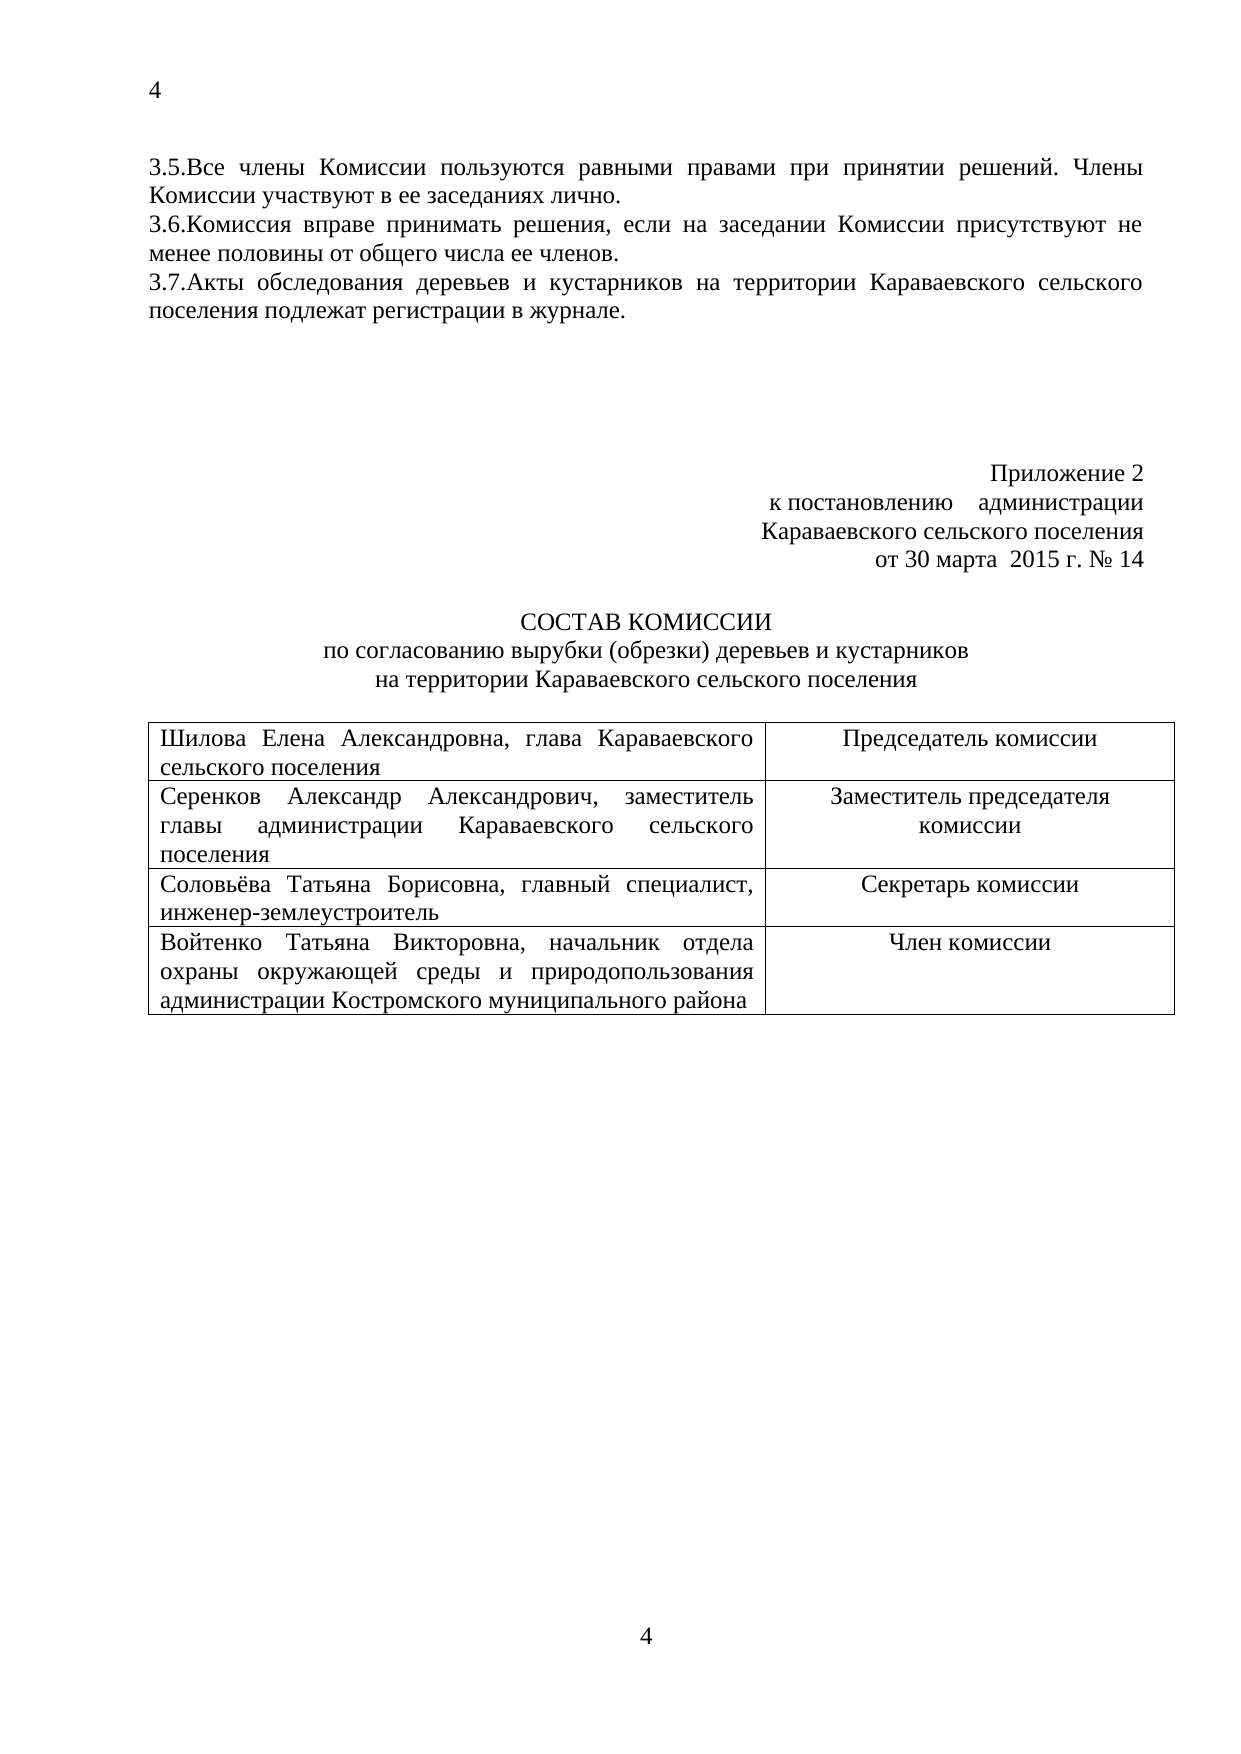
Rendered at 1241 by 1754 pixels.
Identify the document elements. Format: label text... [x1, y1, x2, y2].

table_cell Войтенко Татьяна Викторовна, начальник отдела охраны окружающей среды и природопользования администрации Костромского муниципального района [149, 927, 765, 1013]
table_cell Член комиссии [766, 927, 1174, 1013]
text к постановлению администрации Караваевского сельского поселения [148, 487, 1144, 544]
table_cell Серенков Александр Александрович, заместитель главы администрации Караваевского сельского поселения [149, 781, 765, 868]
text по согласованию вырубки (обрезки) деревьев и кустарников [148, 636, 1144, 664]
table_header Шилова Елена Александровна, глава Караваевского сельского поселения [149, 723, 765, 780]
text на территории Караваевского сельского поселения [148, 664, 1144, 693]
text от 30 марта 2015 г. № 14 [148, 544, 1144, 573]
text Приложение 2 [148, 458, 1144, 487]
text СОСТАВ КОМИССИИ [148, 607, 1144, 636]
table_cell Заместитель председателя комиссии [766, 781, 1174, 868]
text 3.7.Акты обследования деревьев и кустарников на территории Караваевского сельского поселения подлежат регистрации в журнале. [148, 267, 1144, 324]
table_cell Секретарь комиссии [766, 869, 1174, 926]
table_header Председатель комиссии [766, 723, 1174, 780]
text 3.5.Все члены Комиссии пользуются равными правами при принятии решений. Члены Комиссии участвуют в ее заседаниях лично. [148, 152, 1144, 209]
text 3.6.Комиссия вправе принимать решения, если на заседании Комиссии присутствуют не менее половины от общего числа ее членов. [148, 209, 1144, 267]
table_cell Соловьёва Татьяна Борисовна, главный специалист, инженер-землеустроитель [149, 869, 765, 926]
